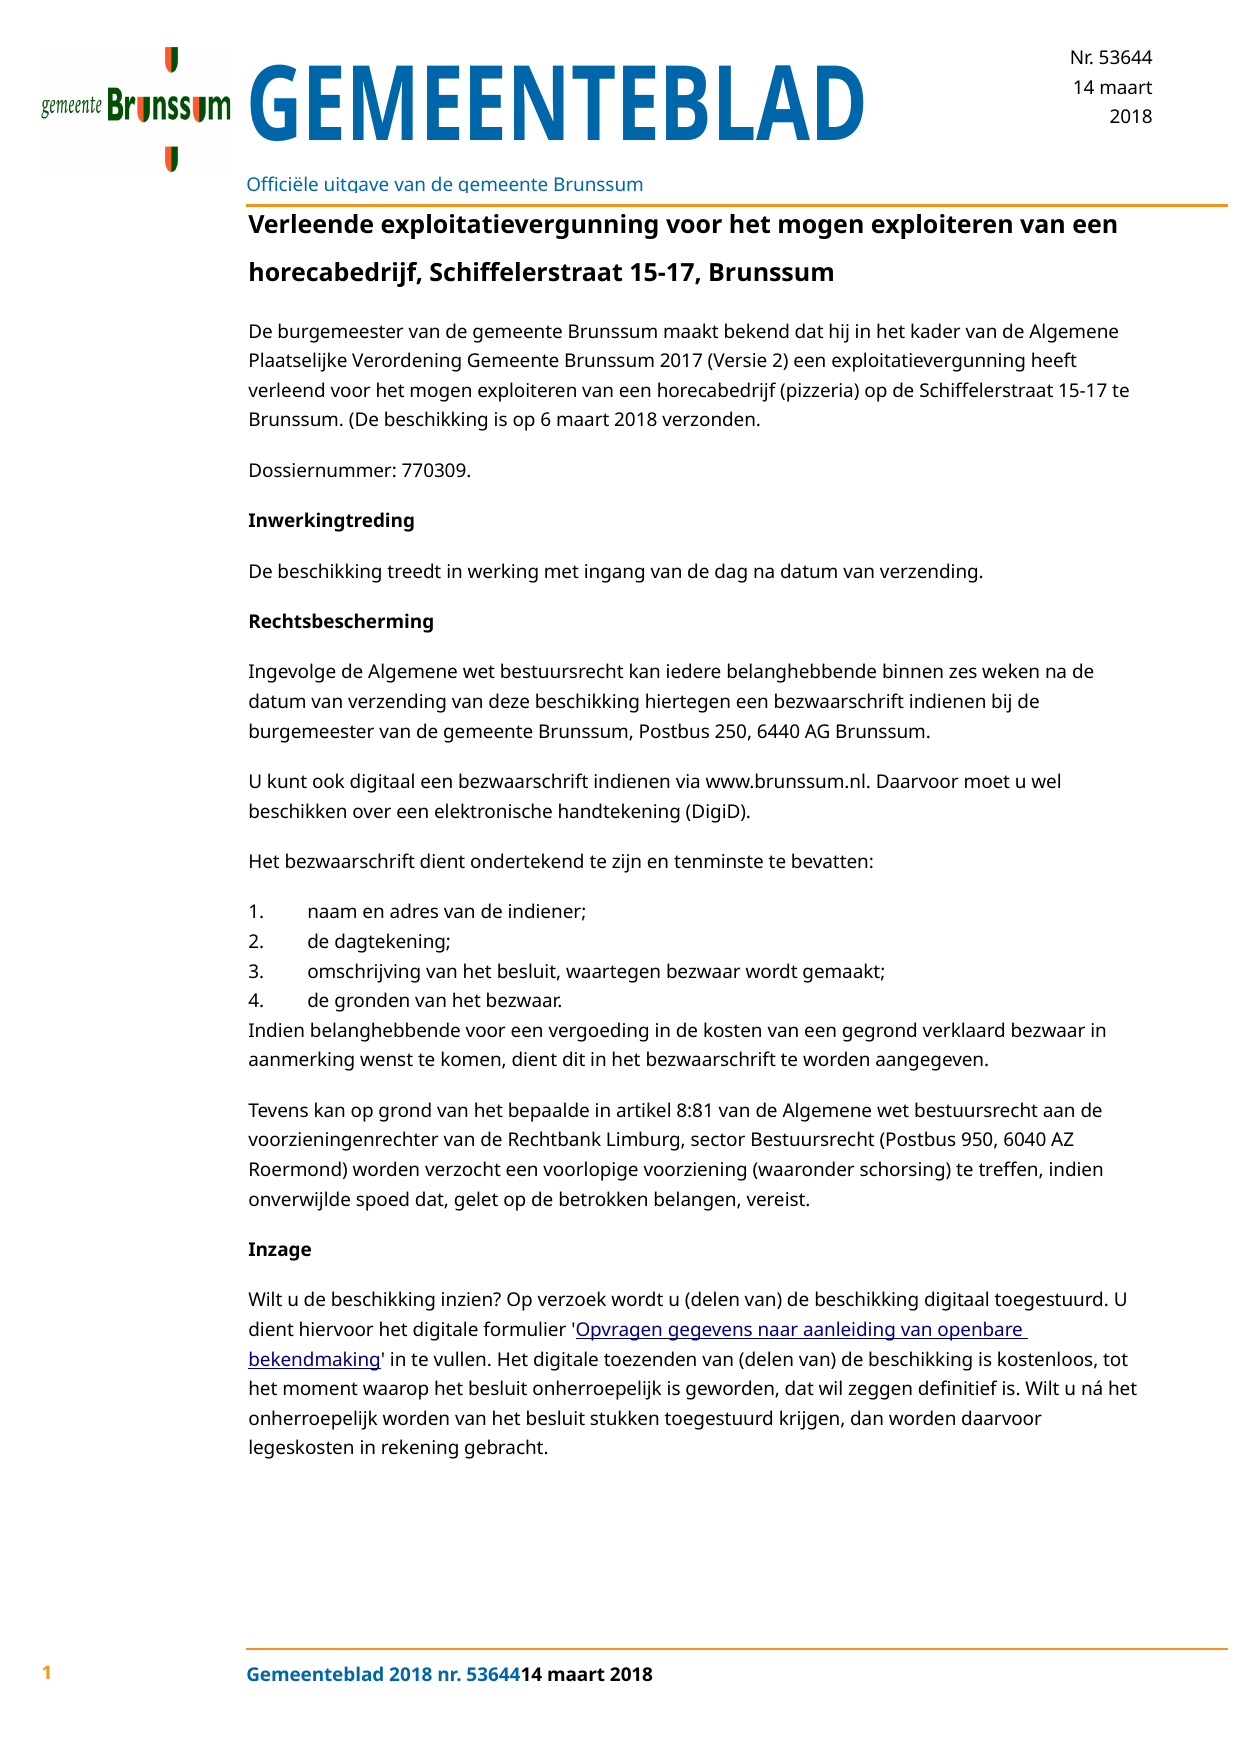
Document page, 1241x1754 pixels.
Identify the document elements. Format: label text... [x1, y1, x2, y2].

text Indien belanghebbende voor een vergoeding in de kosten van een gegrond verklaard bezwaar in aanmerking wenst te komen, dient dit in het bezwaarschrift te worden aangegeven. [248, 1017, 1152, 1072]
text Dossiernummer: 770309. [248, 457, 1152, 483]
text Inzage [248, 1236, 1152, 1262]
list naam en adres van de indiener; [248, 899, 1152, 924]
text Tevens kan op grond van het bepaalde in artikel 8:81 van de Algemene wet bestuursrecht aan de voorzieningenrechter van de Rechtbank Limburg, sector Bestuursrecht (Postbus 950, 6040 AZ Roermond) worden verzocht een voorlopige voorziening (waaronder schorsing) te treffen, indien onverwijlde spoed dat, gelet op de betrokken belangen, vereist. [248, 1097, 1152, 1212]
text De beschikking treedt in werking met ingang van de dag na datum van verzending. [248, 558, 1152, 584]
list omschrijving van het besluit, waartegen bezwaar wordt gemaakt; [248, 958, 1152, 984]
text De burgemeester van de gemeente Brunssum maakt bekend dat hij in het kader van de Algemene Plaatselijke Verordening Gemeente Brunssum 2017 (Versie 2) een exploitatievergunning heeft verleend voor het mogen exploiteren van een horecabedrijf (pizzeria) op de Schiffelerstraat 15-17 te Brunssum. (De beschikking is op 6 maart 2018 verzonden. [248, 318, 1152, 432]
text Het bezwaarschrift dient ondertekend te zijn en tenminste te bevatten: [248, 848, 1152, 874]
text Ingevolge de Algemene wet bestuursrecht kan iedere belanghebbende binnen zes weken na de datum van verzending van deze beschikking hiertegen een bezwaarschrift indienen bij de burgemeester van de gemeente Brunssum, Postbus 250, 6440 AG Brunssum. [248, 659, 1152, 744]
text Wilt u de beschikking inzien? Op verzoek wordt u (delen van) de beschikking digitaal toegestuurd. U dient hiervoor het digitale formulier 'Opvragen gegevens naar aanleiding van openbare bekendmaking' in te vullen. Het digitale toezenden van (delen van) de beschikking is kostenloos, tot het moment waarop het besluit onherroepelijk is geworden, dat wil zeggen definitief is. Wilt u ná het onherroepelijk worden van het besluit stukken toegestuurd krijgen, dan worden daarvoor legeskosten in rekening gebracht. [248, 1287, 1152, 1460]
text Verleende exploitatievergunning voor het mogen exploiteren van een horecabedrijf, Schiffelerstraat 15-17, Brunssum [248, 207, 1152, 288]
text U kunt ook digitaal een bezwaarschrift indienen via www.brunssum.nl. Daarvoor moet u wel beschikken over een elektronische handtekening (DigiD). [248, 768, 1152, 824]
list de gronden van het bezwaar. [248, 987, 1152, 1013]
list de dagtekening; [248, 928, 1152, 954]
picture [41, 47, 231, 172]
text Rechtsbescherming [248, 608, 1152, 634]
text Inwerkingtreding [248, 507, 1152, 533]
